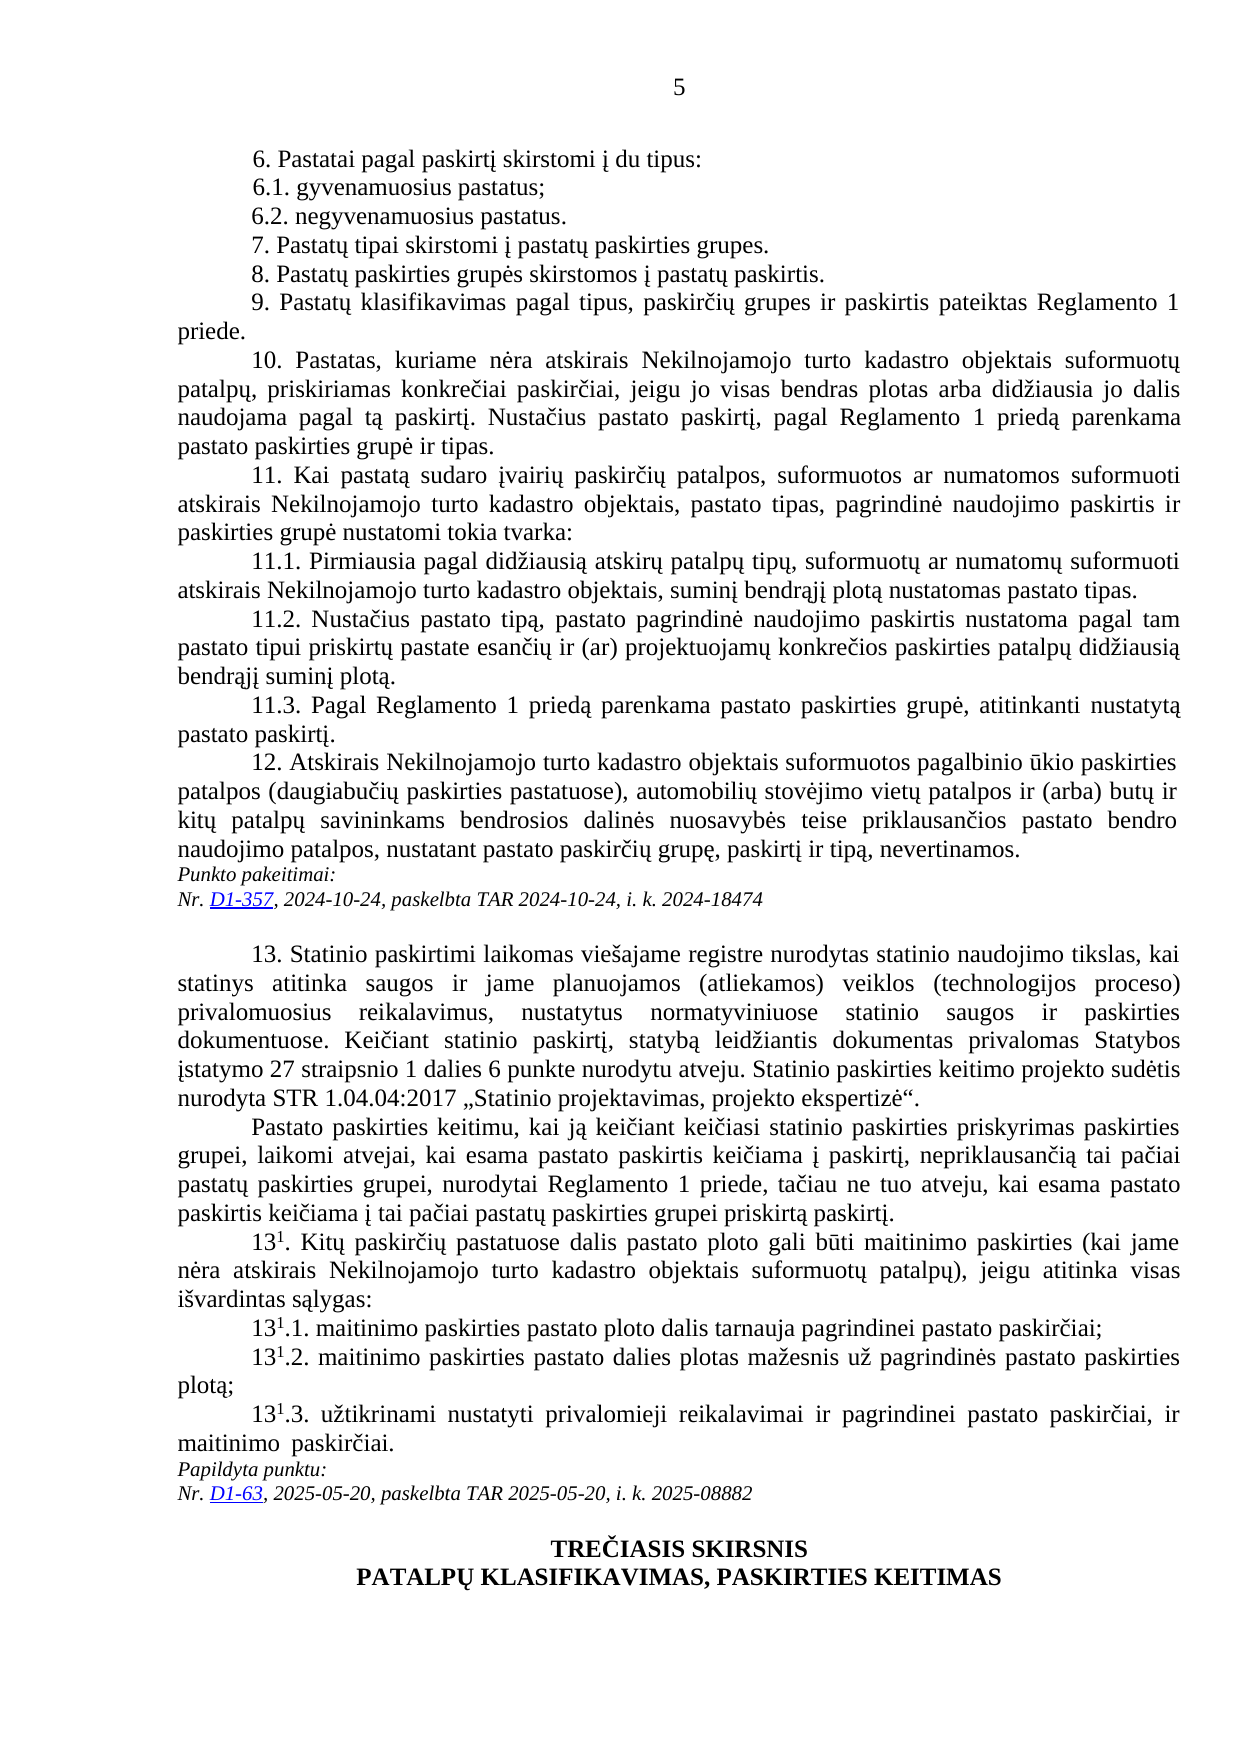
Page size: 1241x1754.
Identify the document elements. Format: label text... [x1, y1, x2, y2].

text 6. Pastatai pagal paskirtį skirstomi į du tipus: [177, 144, 1181, 172]
text 9. Pastatų klasifikavimas pagal tipus, paskirčių grupes ir paskirtis pateiktas Reglamento 1 priede. [177, 287, 1181, 345]
text TREČIASIS SKIRSNIS [177, 1534, 1181, 1562]
text Nr. D1-357, 2024-10-24, paskelbta TAR 2024-10-24, i. k. 2024-18474 [177, 886, 1181, 911]
text 11.2. Nustačius pastato tipą, pastato pagrindinė naudojimo paskirtis nustatoma pagal tam pastato tipui priskirtų pastate esančių ir (ar) projektuojamų konkrečios paskirties patalpų didžiausią bendrąjį suminį plotą. [177, 604, 1181, 690]
text 11. Kai pastatą sudaro įvairių paskirčių patalpos, suformuotos ar numatomos suformuoti atskirais Nekilnojamojo turto kadastro objektais, pastato tipas, pagrindinė naudojimo paskirtis ir paskirties grupė nustatomi tokia tvarka: [177, 460, 1181, 546]
text Papildyta punktu: [177, 1457, 1181, 1481]
text 11.1. Pirmiausia pagal didžiausią atskirų patalpų tipų, suformuotų ar numatomų suformuoti atskirais Nekilnojamojo turto kadastro objektais, suminį bendrąjį plotą nustatomas pastato tipas. [177, 546, 1181, 604]
text 6.2. negyvenamuosius pastatus. [177, 201, 1181, 230]
text 7. Pastatų tipai skirstomi į pastatų paskirties grupes. [177, 230, 1181, 259]
text 10. Pastatas, kuriame nėra atskirais Nekilnojamojo turto kadastro objektais suformuotų patalpų, priskiriamas konkrečiai paskirčiai, jeigu jo visas bendras plotas arba didžiausia jo dalis naudojama pagal tą paskirtį. Nustačius pastato paskirtį, pagal Reglamento 1 priedą parenkama pastato paskirties grupė ir tipas. [177, 345, 1181, 460]
text 13. Statinio paskirtimi laikomas viešajame registre nurodytas statinio naudojimo tikslas, kai statinys atitinka saugos ir jame planuojamos (atliekamos) veiklos (technologijos proceso) privalomuosius reikalavimus, nustatytus normatyviniuose statinio saugos ir paskirties dokumentuose. Keičiant statinio paskirtį, statybą leidžiantis dokumentas privalomas Statybos įstatymo 27 straipsnio 1 dalies 6 punkte nurodytu atveju. Statinio paskirties keitimo projekto sudėtis nurodyta STR 1.04.04:2017 „Statinio projektavimas, projekto ekspertizė“. [177, 939, 1181, 1112]
text Nr. D1-63, 2025-05-20, paskelbta TAR 2025-05-20, i. k. 2025-08882 [177, 1481, 1181, 1505]
text 8. Pastatų paskirties grupės skirstomos į pastatų paskirtis. [177, 259, 1181, 287]
text Pastato paskirties keitimu, kai ją keičiant keičiasi statinio paskirties priskyrimas paskirties grupei, laikomi atvejai, kai esama pastato paskirtis keičiama į paskirtį, nepriklausančią tai pačiai pastatų paskirties grupei, nurodytai Reglamento 1 priede, tačiau ne tuo atveju, kai esama pastato paskirtis keičiama į tai pačiai pastatų paskirties grupei priskirtą paskirtį. [177, 1112, 1181, 1227]
text 12. Atskirais Nekilnojamojo turto kadastro objektais suformuotos pagalbinio ūkio paskirties patalpos (daugiabučių paskirties pastatuose), automobilių stovėjimo vietų patalpos ir (arba) butų ir kitų patalpų savininkams bendrosios dalinės nuosavybės teise priklausančios pastato bendro naudojimo patalpos, nustatant pastato paskirčių grupę, paskirtį ir tipą, nevertinamos. [177, 747, 1178, 862]
text 131.2. maitinimo paskirties pastato dalies plotas mažesnis už pagrindinės pastato paskirties plotą; [177, 1342, 1181, 1399]
text 6.1. gyvenamuosius pastatus; [177, 172, 1181, 201]
text 131. Kitų paskirčių pastatuose dalis pastato ploto gali būti maitinimo paskirties (kai jame nėra atskirais Nekilnojamojo turto kadastro objektais suformuotų patalpų), jeigu atitinka visas išvardintas sąlygas: [177, 1227, 1181, 1313]
text 11.3. Pagal Reglamento 1 priedą parenkama pastato paskirties grupė, atitinkanti nustatytą pastato paskirtį. [177, 690, 1181, 747]
text Punkto pakeitimai: [177, 862, 1181, 886]
text 131.1. maitinimo paskirties pastato ploto dalis tarnauja pagrindinei pastato paskirčiai; [177, 1313, 1181, 1342]
text PATALPŲ KLASIFIKAVIMAS, PASKIRTIES KEITIMAS [177, 1562, 1181, 1591]
text 131.3. užtikrinami nustatyti privalomieji reikalavimai ir pagrindinei pastato paskirčiai, ir maitinimo paskirčiai. [177, 1399, 1181, 1457]
